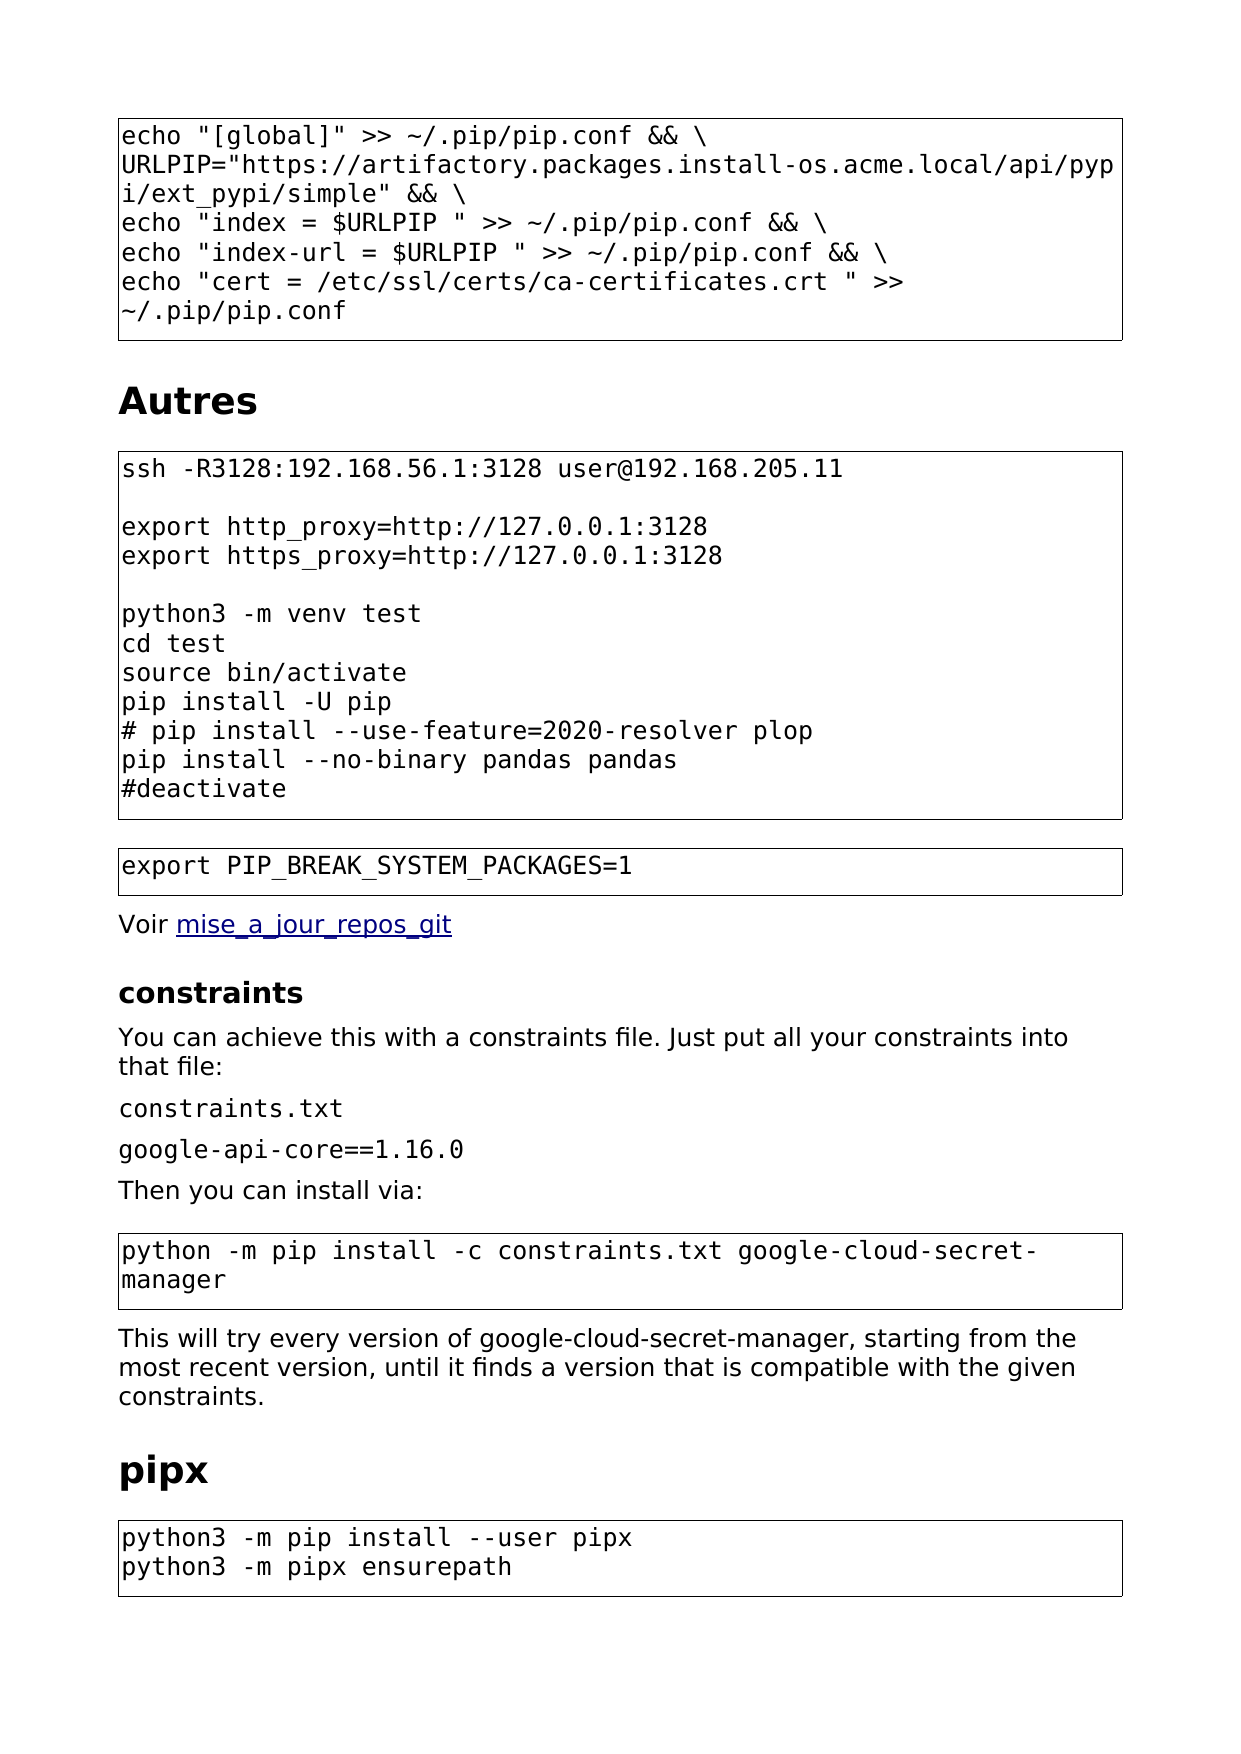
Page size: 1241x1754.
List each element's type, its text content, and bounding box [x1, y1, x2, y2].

text Then you can install via: [118, 1177, 1122, 1206]
table_header python -m pip install -c constraints.txt google-cloud-secret-manager [119, 1234, 1122, 1309]
text constraints.txt [118, 1094, 1122, 1123]
text Voir mise_a_jour_repos_git [118, 910, 1122, 939]
text You can achieve this with a constraints file. Just put all your constraints into that file: [118, 1023, 1122, 1081]
text google-api-core==1.16.0 [118, 1136, 1122, 1165]
table_header echo "[global]" >> ~/.pip/pip.conf && \ URLPIP="https://artifactory.packages.install-os.acme.local/api/pypi/ext_pypi/simple" && \ echo "index = $URLPIP " >> ~/.pip/pip.conf && \ echo "index-url = $URLPIP " >> ~/.pip/pip.conf && \ echo "cert = /etc/ssl/certs/ca-certificates.crt " >> ~/.pip/pip.conf [119, 119, 1122, 340]
table_header ssh -R3128:192.168.56.1:3128 user@192.168.205.11 export http_proxy=http://127.0.0.1:3128 export https_proxy=http://127.0.0.1:3128 python3 -m venv test cd test source bin/activate pip install -U pip # pip install --use-feature=2020-resolver plop pip install --no-binary pandas pandas #deactivate [119, 452, 1122, 818]
table_header export PIP_BREAK_SYSTEM_PACKAGES=1 [119, 849, 1122, 895]
subtitle constraints [118, 977, 1122, 1011]
subtitle Autres [118, 380, 1122, 423]
text This will try every version of google-cloud-secret-manager, starting from the most recent version, until it finds a version that is compatible with the given constraints. [118, 1324, 1122, 1411]
subtitle pipx [118, 1449, 1122, 1493]
table_header python3 -m pip install --user pipx python3 -m pipx ensurepath [119, 1521, 1122, 1596]
